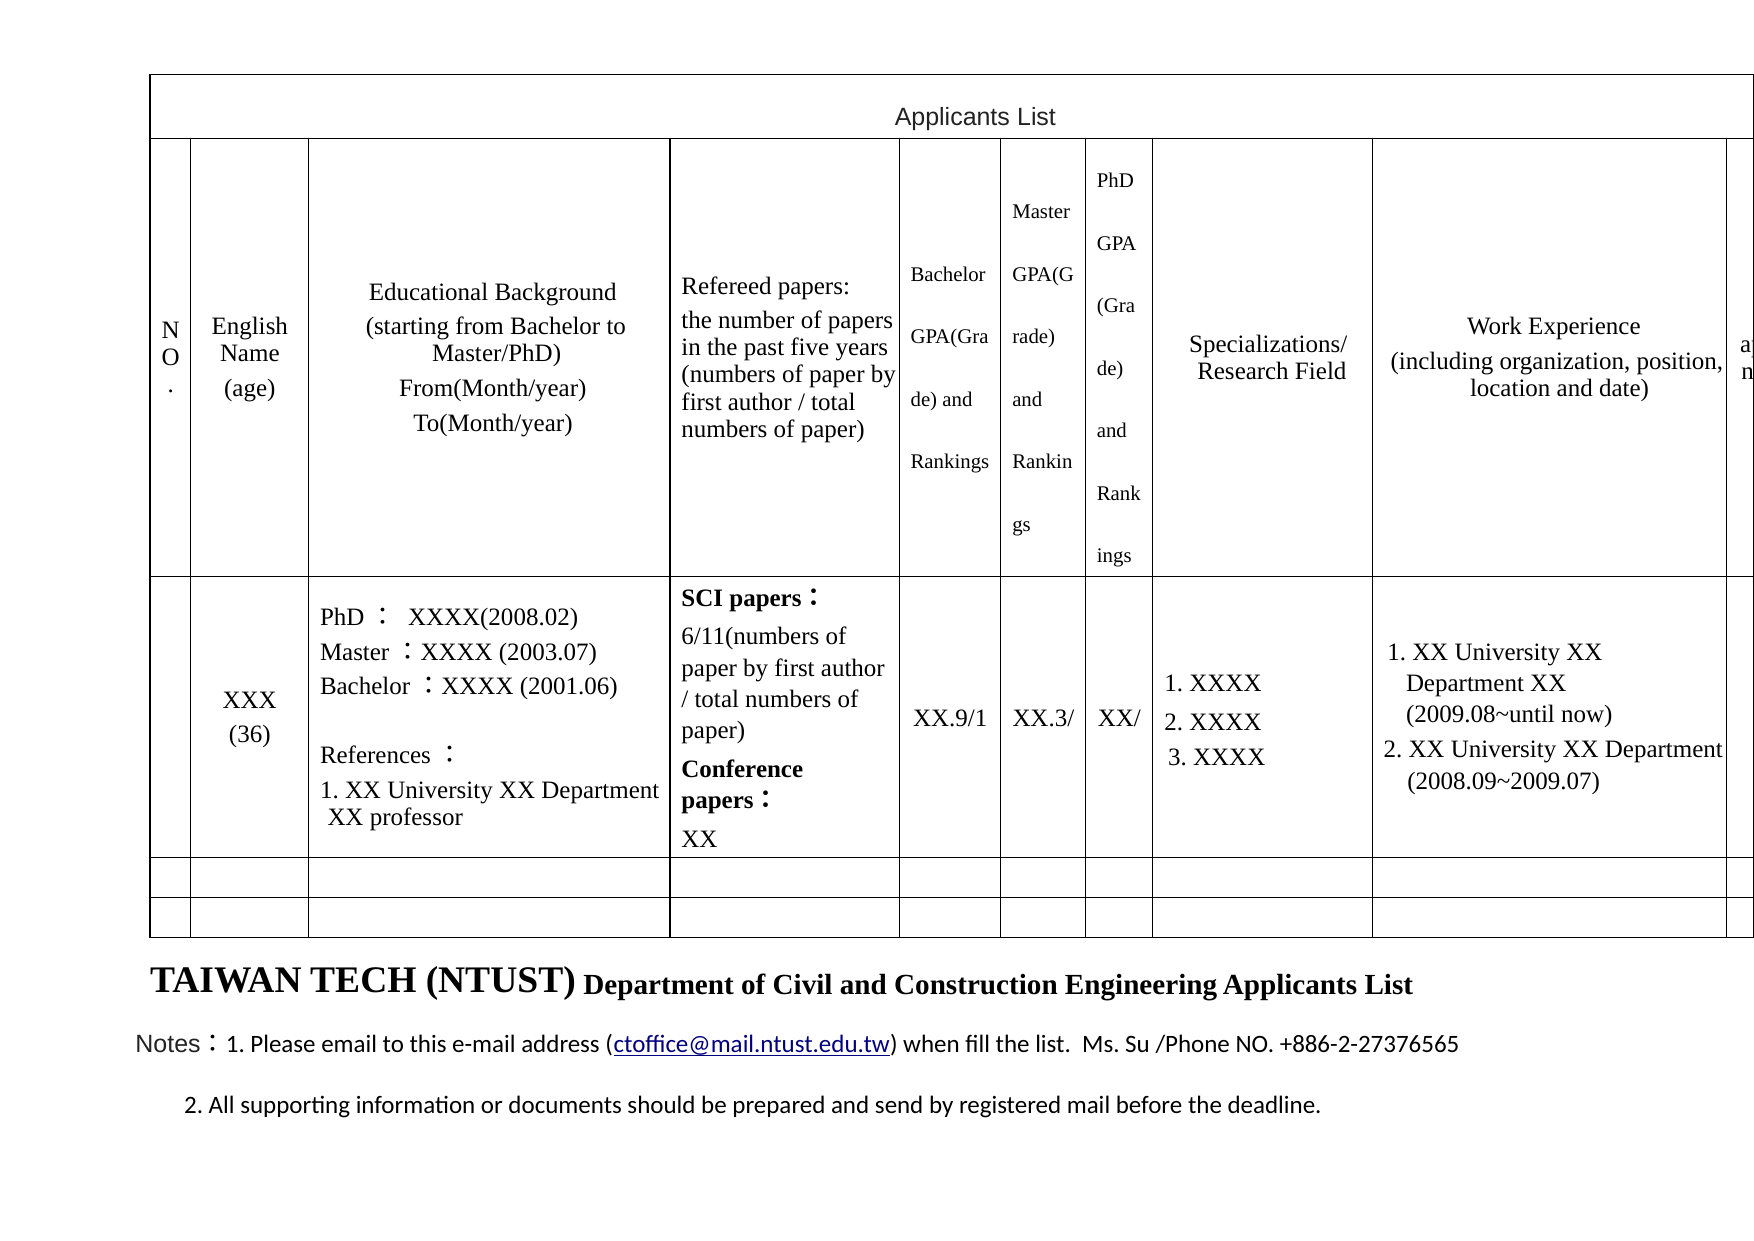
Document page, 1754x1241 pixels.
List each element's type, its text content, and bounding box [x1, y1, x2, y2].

table_cell Bachelor GPA(Grade) and Rankings [900, 139, 1000, 576]
table_cell XX.9/1 [900, 577, 1000, 857]
table_cell English Name (age) [191, 139, 308, 576]
table_cell SCI papers： 6/11(numbers of paper by first author / total numbers of paper) Conference papers： XX [671, 577, 899, 857]
table_cell Educational Background (starting from Bachelor to Master/PhD) From(Month/year) To(Month/year) [309, 139, 669, 576]
table_cell [1153, 858, 1372, 897]
table_cell [671, 898, 899, 937]
table_cell XX.3/ [1001, 577, 1085, 857]
text TAIWAN TECH (NTUST) Department of Civil and Construction Engineering Applicants List [150, 938, 1597, 1000]
table_cell [900, 858, 1000, 897]
table_cell [191, 898, 308, 937]
table_cell Work Experience (including organization, position, location and date) [1373, 139, 1726, 576]
table_cell XXX (36) [191, 577, 308, 857]
table_cell Refereed papers: the number of papers in the past five years (numbers of paper by first author / total numbers of paper) [671, 139, 899, 576]
table_cell [1373, 858, 1726, 897]
table_cell [309, 858, 669, 897]
table_cell PhD GPA(Grade) and Rankings [1086, 139, 1152, 576]
table_cell [151, 858, 190, 897]
table_cell [151, 577, 190, 857]
table_cell [1001, 898, 1085, 937]
table_cell 1. XXXX 2. XXXX 3. XXXX [1153, 577, 1372, 857]
table_cell [191, 858, 308, 897]
table_cell [1373, 898, 1726, 937]
table_cell [671, 858, 899, 897]
table_cell XX/ [1086, 577, 1152, 857]
table_cell PhD ： XXXX(2008.02) Master ：XXXX (2003.07) Bachelor ：XXXX (2001.06) References ： 1. XX University XX Department XX professor [309, 577, 669, 857]
table_cell appendix [1727, 139, 1753, 576]
table_cell Master GPA(Grade) and Rankings [1001, 139, 1085, 576]
text Notes：1. Please email to this e-mail address (ctoffice@mail.ntust.edu.tw) when fill the list. Ms. Su /Phone NO. +886-2-27376565 [135, 1000, 1604, 1063]
table_cell [1727, 858, 1753, 897]
table_cell [900, 898, 1000, 937]
table_cell [1086, 898, 1152, 937]
table_cell [1001, 858, 1085, 897]
table_cell NO. [151, 139, 190, 576]
table_header Applicants List [151, 75, 1753, 138]
table_cell [309, 898, 669, 937]
table_cell [1086, 858, 1152, 897]
table_cell [1153, 898, 1372, 937]
table_cell [151, 898, 190, 937]
table_cell Specializations/ Research Field [1153, 139, 1372, 576]
table_cell [1727, 577, 1753, 857]
table_cell 1. XX University XX Department XX (2009.08~until now) 2. XX University XX Department (2008.09~2009.07) [1373, 577, 1726, 857]
table_cell [1727, 898, 1753, 937]
text 2. All supporting information or documents should be prepared and send by registered mail before the deadline. [150, 1063, 1604, 1125]
